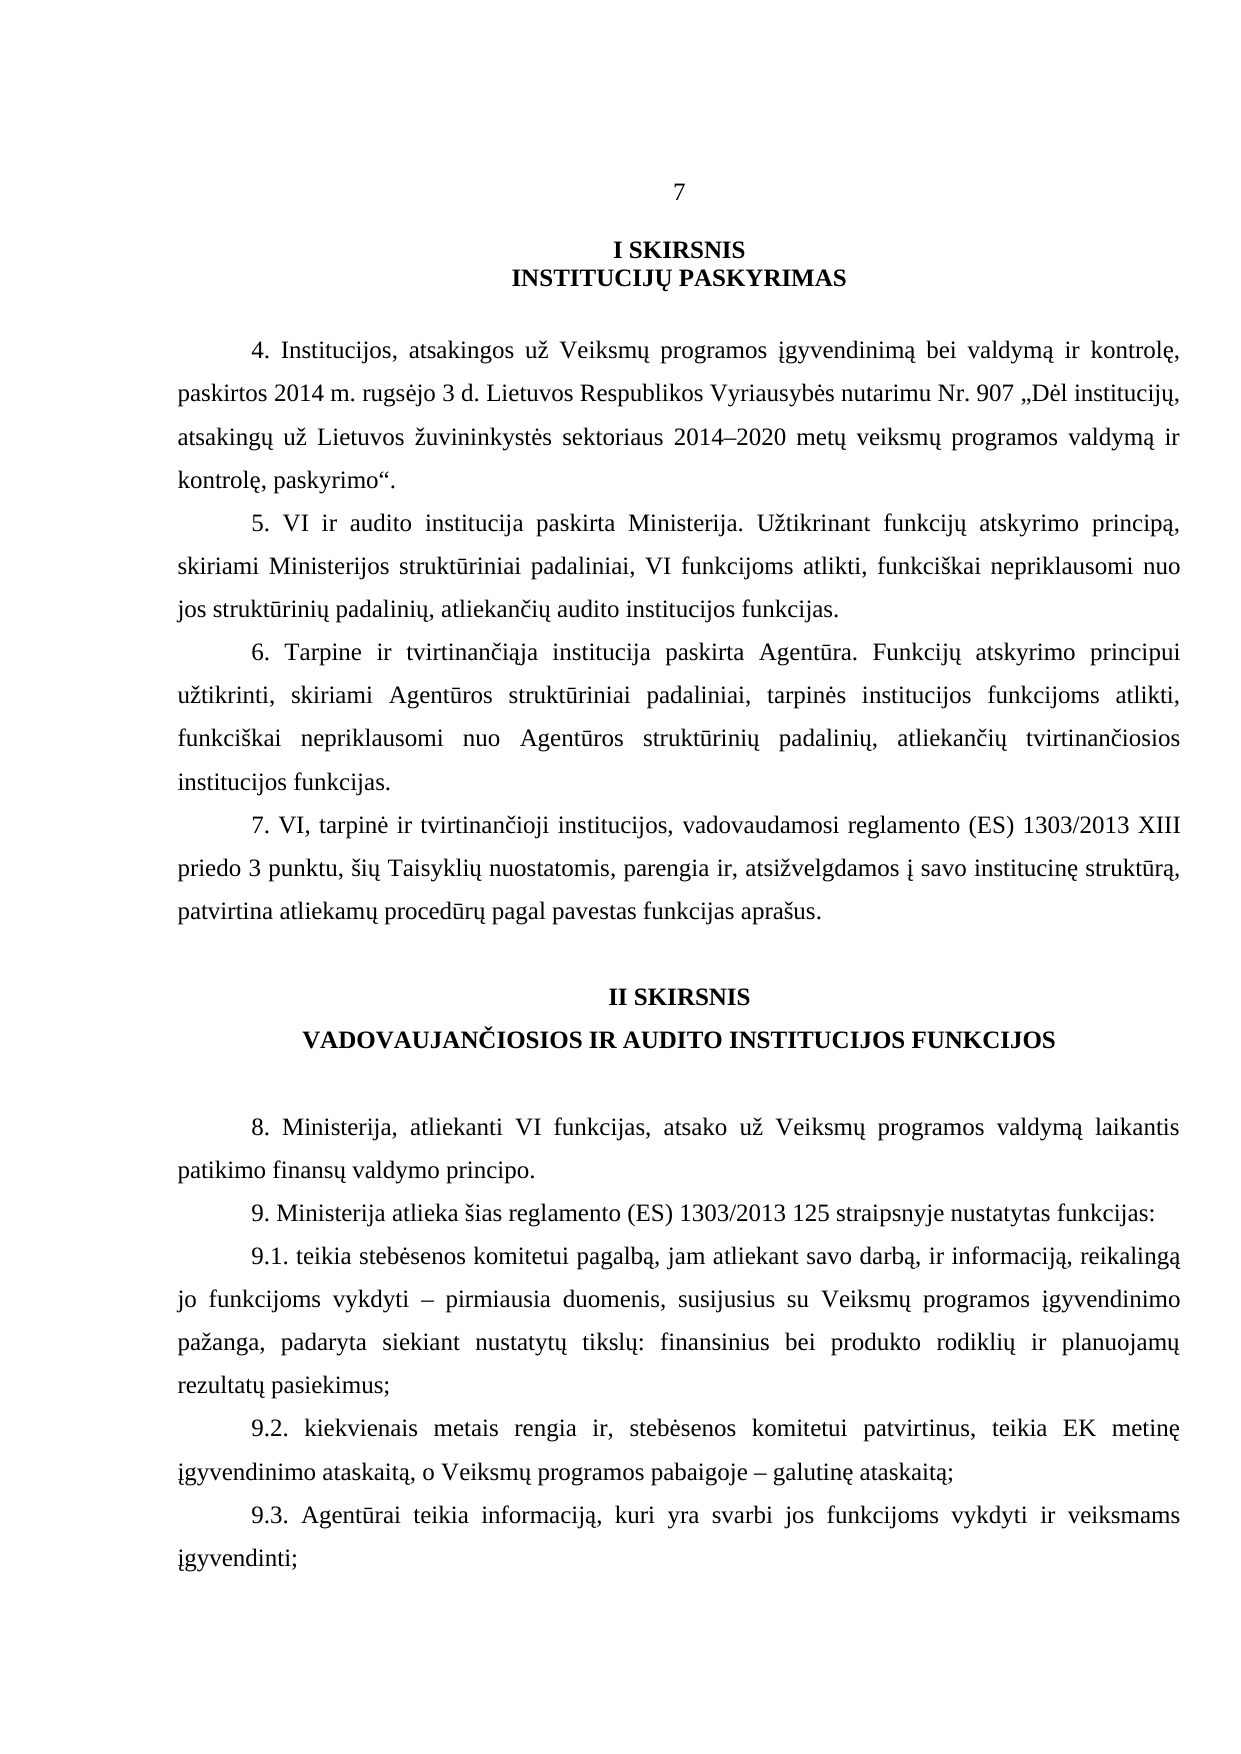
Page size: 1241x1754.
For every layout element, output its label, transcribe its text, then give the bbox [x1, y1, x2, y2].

text 9. Ministerija atlieka šias reglamento (ES) 1303/2013 125 straipsnyje nustatytas funkcijas: [177, 1198, 1181, 1227]
text II SKIRSNIS [177, 982, 1181, 1011]
text 4. Institucijos, atsakingos už Veiksmų programos įgyvendinimą bei valdymą ir kontrolę, paskirtos 2014 m. rugsėjo 3 d. Lietuvos Respublikos Vyriausybės nutarimu Nr. 907 „Dėl institucijų, atsakingų už Lietuvos žuvininkystės sektoriaus 2014–2020 metų veiksmų programos valdymą ir kontrolę, paskyrimo“. [177, 335, 1181, 493]
text 9.2. kiekvienais metais rengia ir, stebėsenos komitetui patvirtinus, teikia EK metinę įgyvendinimo ataskaitą, o Veiksmų programos pabaigoje – galutinę ataskaitą; [177, 1413, 1181, 1485]
text 9.3. Agentūrai teikia informaciją, kuri yra svarbi jos funkcijoms vykdyti ir veiksmams įgyvendinti; [177, 1500, 1181, 1572]
text INSTITUCIJŲ PASKYRIMAS [177, 263, 1181, 292]
text I SKIRSNIS [177, 235, 1181, 263]
text 5. VI ir audito institucija paskirta Ministerija. Užtikrinant funkcijų atskyrimo principą, skiriami Ministerijos struktūriniai padaliniai, VI funkcijoms atlikti, funkciškai nepriklausomi nuo jos struktūrinių padalinių, atliekančių audito institucijos funkcijas. [177, 508, 1181, 623]
text VADOVAUJANČIOSIOS IR AUDITO INSTITUCIJOS FUNKCIJOS [177, 1025, 1181, 1054]
text 6. Tarpine ir tvirtinančiąja institucija paskirta Agentūra. Funkcijų atskyrimo principui užtikrinti, skiriami Agentūros struktūriniai padaliniai, tarpinės institucijos funkcijoms atlikti, funkciškai nepriklausomi nuo Agentūros struktūrinių padalinių, atliekančių tvirtinančiosios institucijos funkcijas. [177, 637, 1181, 795]
text 7. VI, tarpinė ir tvirtinančioji institucijos, vadovaudamosi reglamento (ES) 1303/2013 XIII priedo 3 punktu, šių Taisyklių nuostatomis, parengia ir, atsižvelgdamos į savo institucinę struktūrą, patvirtina atliekamų procedūrų pagal pavestas funkcijas aprašus. [177, 810, 1181, 925]
text 8. Ministerija, atliekanti VI funkcijas, atsako už Veiksmų programos valdymą laikantis patikimo finansų valdymo principo. [177, 1112, 1181, 1183]
text 9.1. teikia stebėsenos komitetui pagalbą, jam atliekant savo darbą, ir informaciją, reikalingą jo funkcijoms vykdyti – pirmiausia duomenis, susijusius su Veiksmų programos įgyvendinimo pažanga, padaryta siekiant nustatytų tikslų: finansinius bei produkto rodiklių ir planuojamų rezultatų pasiekimus; [177, 1241, 1181, 1399]
